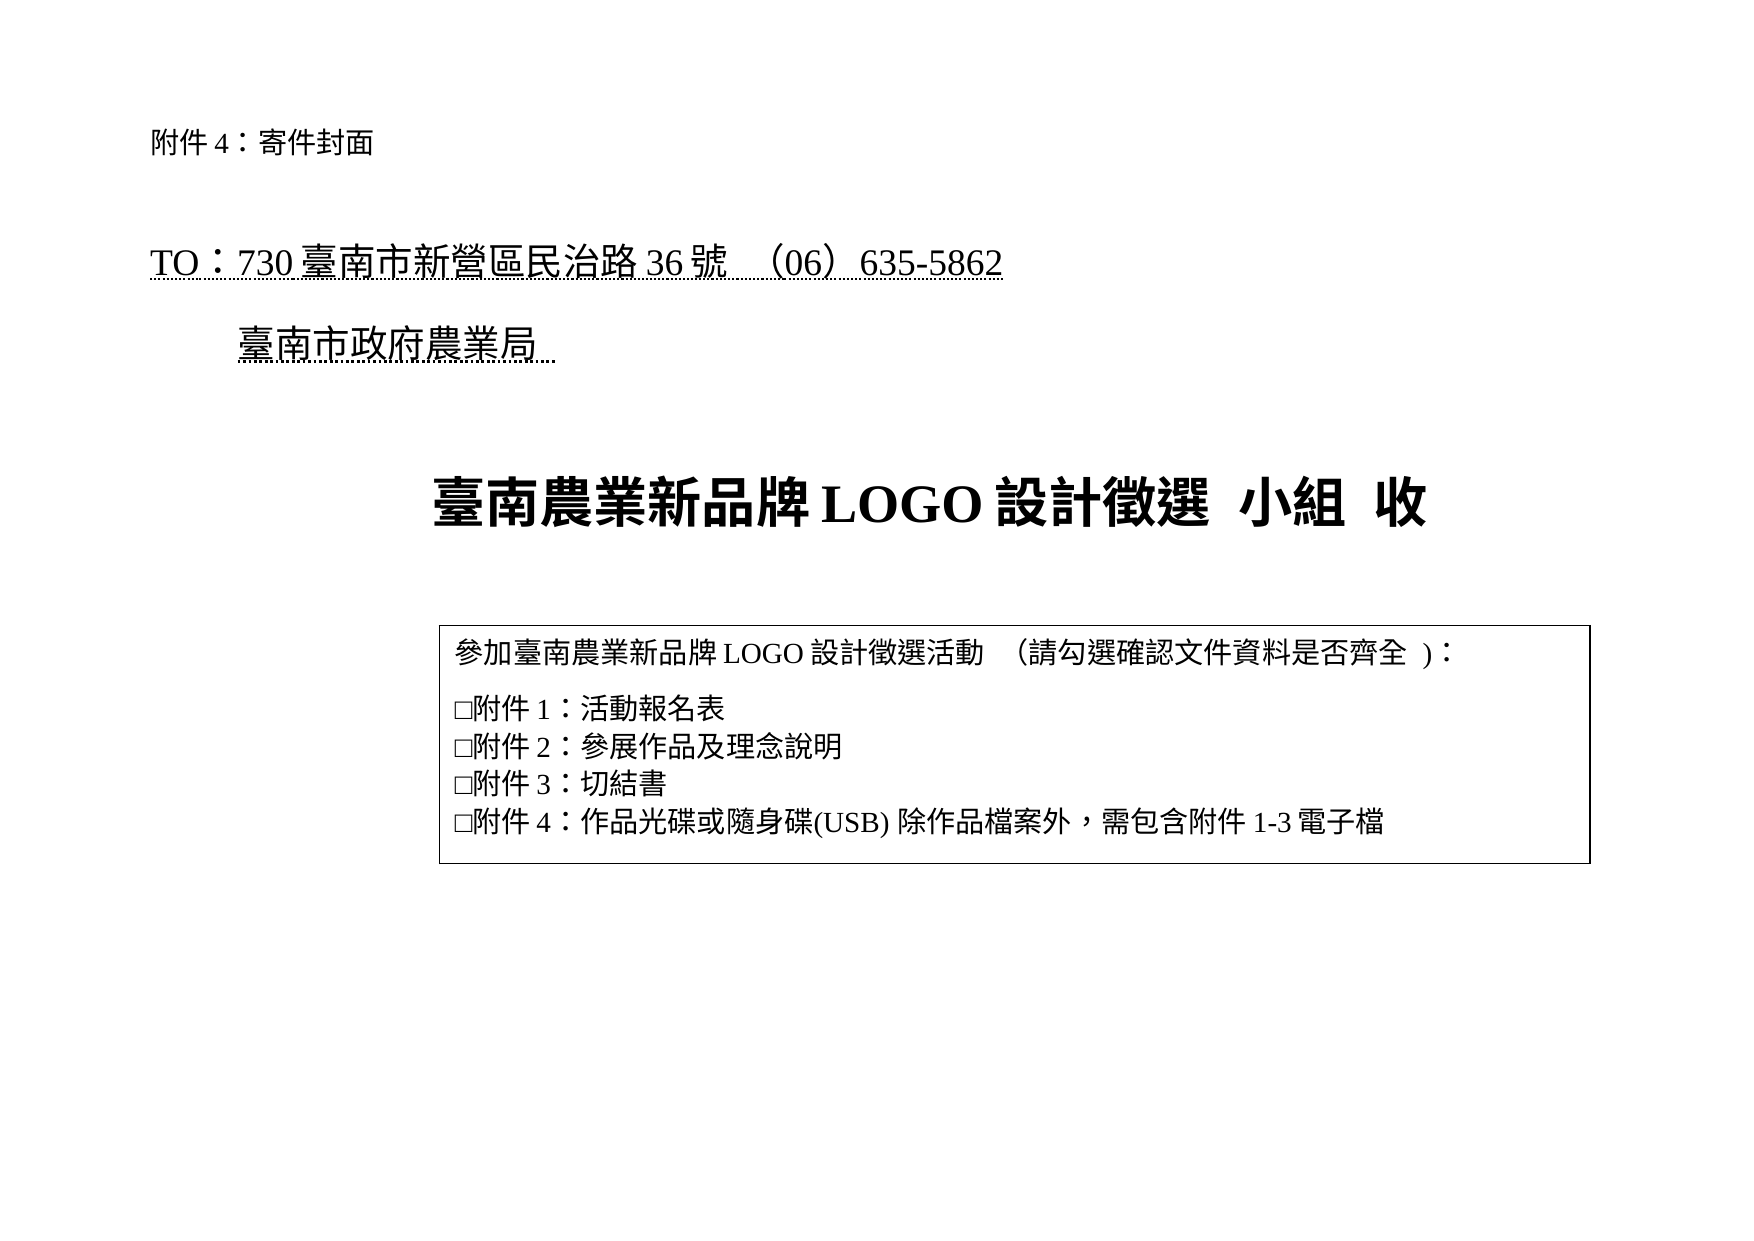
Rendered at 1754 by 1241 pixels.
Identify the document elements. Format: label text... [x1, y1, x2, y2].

text 臺南農業新品牌LOGO設計徵選 小組 收 [200, 459, 1604, 538]
text 參加臺南農業新品牌LOGO設計徵選活動 （請勾選確認文件資料是否齊全 )： [454, 633, 1574, 671]
text 臺南市政府農業局 [200, 313, 1604, 368]
text TO：730臺南市新營區民治路36號 （06）635-5862 [150, 232, 1604, 286]
text □附件1：活動報名表 [454, 689, 1574, 727]
text 附件4：寄件封面 [150, 120, 1604, 162]
text □附件3：切結書 [454, 764, 1574, 802]
text □附件4：作品光碟或隨身碟(USB) 除作品檔案外，需包含附件1-3電子檔 [454, 802, 1574, 839]
text □附件2：參展作品及理念說明 [454, 727, 1574, 764]
